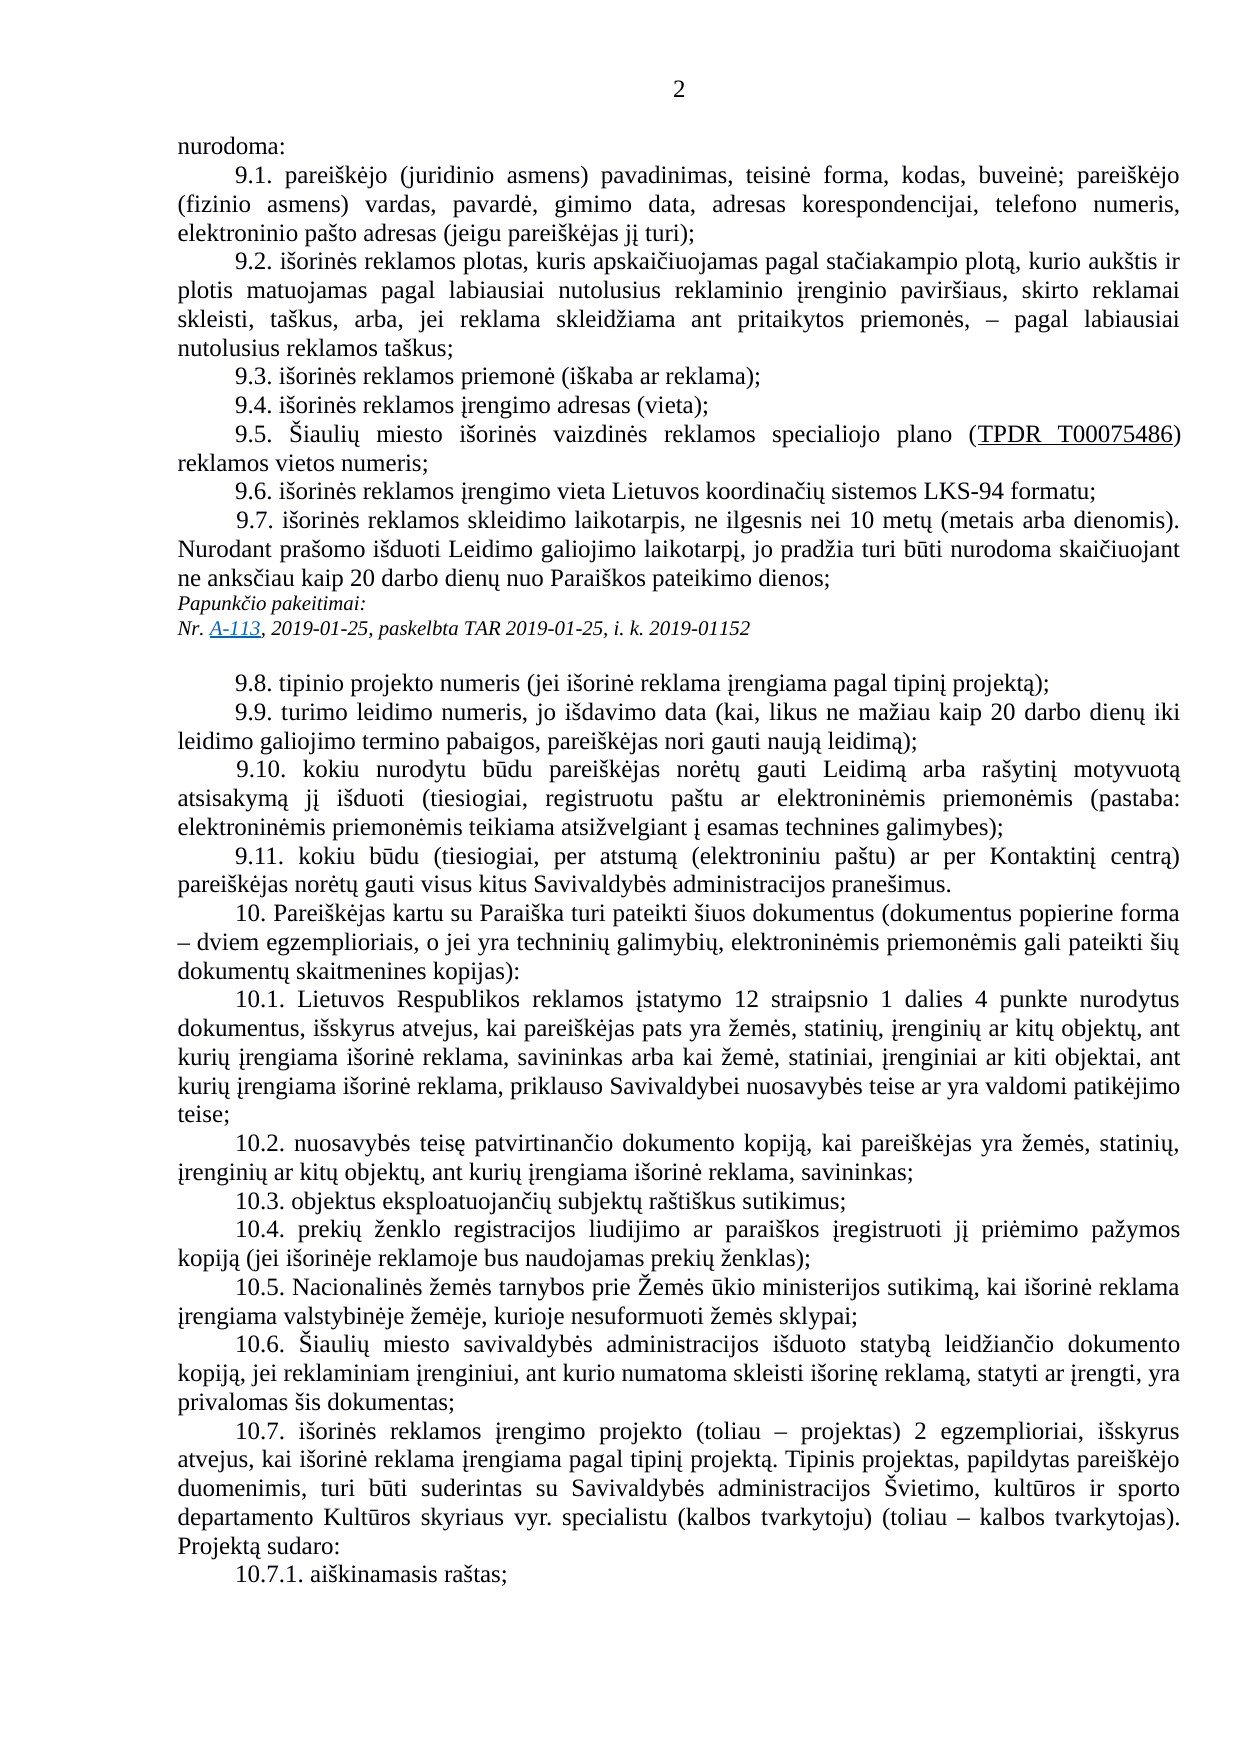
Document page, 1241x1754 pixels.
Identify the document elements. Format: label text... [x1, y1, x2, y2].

text 10.5. Nacionalinės žemės tarnybos prie Žemės ūkio ministerijos sutikimą, kai išorinė reklama įrengiama valstybinėje žemėje, kurioje nesuformuoti žemės sklypai; [177, 1272, 1181, 1329]
text 9.6. išorinės reklamos įrengimo vieta Lietuvos koordinačių sistemos LKS-94 formatu; [177, 476, 1181, 505]
text 9.9. turimo leidimo numeris, jo išdavimo data (kai, likus ne mažiau kaip 20 darbo dienų iki leidimo galiojimo termino pabaigos, pareiškėjas nori gauti naują leidimą); [177, 697, 1181, 754]
text 9.1. pareiškėjo (juridinio asmens) pavadinimas, teisinė forma, kodas, buveinė; pareiškėjo (fizinio asmens) vardas, pavardė, gimimo data, adresas korespondencijai, telefono numeris, elektroninio pašto adresas (jeigu pareiškėjas jį turi); [177, 160, 1181, 246]
text 10.1. Lietuvos Respublikos reklamos įstatymo 12 straipsnio 1 dalies 4 punkte nurodytus dokumentus, išskyrus atvejus, kai pareiškėjas pats yra žemės, statinių, įrenginių ar kitų objektų, ant kurių įrengiama išorinė reklama, savininkas arba kai žemė, statiniai, įrenginiai ar kiti objektai, ant kurių įrengiama išorinė reklama, priklauso Savivaldybei nuosavybės teise ar yra valdomi patikėjimo teise; [177, 984, 1181, 1128]
text 10.4. prekių ženklo registracijos liudijimo ar paraiškos įregistruoti jį priėmimo pažymos kopiją (jei išorinėje reklamoje bus naudojamas prekių ženklas); [177, 1214, 1181, 1272]
text Nr. A-113, 2019-01-25, paskelbta TAR 2019-01-25, i. k. 2019-01152 [177, 615, 1181, 639]
text 10.2. nuosavybės teisę patvirtinančio dokumento kopiją, kai pareiškėjas yra žemės, statinių, įrenginių ar kitų objektų, ant kurių įrengiama išorinė reklama, savininkas; [177, 1128, 1181, 1186]
text 10.7.1. aiškinamasis raštas; [177, 1559, 1181, 1588]
text 9.11. kokiu būdu (tiesiogiai, per atstumą (elektroniniu paštu) ar per Kontaktinį centrą) pareiškėjas norėtų gauti visus kitus Savivaldybės administracijos pranešimus. [177, 841, 1181, 898]
text 10.6. Šiaulių miesto savivaldybės administracijos išduoto statybą leidžiančio dokumento kopiją, jei reklaminiam įrenginiui, ant kurio numatoma skleisti išorinę reklamą, statyti ar įrengti, yra privalomas šis dokumentas; [177, 1329, 1181, 1416]
text 9.8. tipinio projekto numeris (jei išorinė reklama įrengiama pagal tipinį projektą); [177, 668, 1181, 697]
text 9.10. kokiu nurodytu būdu pareiškėjas norėtų gauti Leidimą arba rašytinį motyvuotą atsisakymą jį išduoti (tiesiogiai, registruotu paštu ar elektroninėmis priemonėmis (pastaba: elektroninėmis priemonėmis teikiama atsižvelgiant į esamas technines galimybes); [177, 754, 1181, 841]
text 9.5. Šiaulių miesto išorinės vaizdinės reklamos specialiojo plano (TPDR T00075486) reklamos vietos numeris; [177, 419, 1181, 476]
text 10.7. išorinės reklamos įrengimo projekto (toliau – projektas) 2 egzemplioriai, išskyrus atvejus, kai išorinė reklama įrengiama pagal tipinį projektą. Tipinis projektas, papildytas pareiškėjo duomenimis, turi būti suderintas su Savivaldybės administracijos Švietimo, kultūros ir sporto departamento Kultūros skyriaus vyr. specialistu (kalbos tvarkytoju) (toliau – kalbos tvarkytojas). Projektą sudaro: [177, 1416, 1181, 1559]
text 9.4. išorinės reklamos įrengimo adresas (vieta); [177, 390, 1181, 419]
text 10. Pareiškėjas kartu su Paraiška turi pateikti šiuos dokumentus (dokumentus popierine forma – dviem egzemplioriais, o jei yra techninių galimybių, elektroninėmis priemonėmis gali pateikti šių dokumentų skaitmenines kopijas): [177, 898, 1181, 984]
text nurodoma: [177, 131, 1181, 160]
text 9.7. išorinės reklamos skleidimo laikotarpis, ne ilgesnis nei 10 metų (metais arba dienomis). Nurodant prašomo išduoti Leidimo galiojimo laikotarpį, jo pradžia turi būti nurodoma skaičiuojant ne anksčiau kaip 20 darbo dienų nuo Paraiškos pateikimo dienos; [177, 505, 1181, 591]
text 9.2. išorinės reklamos plotas, kuris apskaičiuojamas pagal stačiakampio plotą, kurio aukštis ir plotis matuojamas pagal labiausiai nutolusius reklaminio įrenginio paviršiaus, skirto reklamai skleisti, taškus, arba, jei reklama skleidžiama ant pritaikytos priemonės, – pagal labiausiai nutolusius reklamos taškus; [177, 246, 1181, 361]
text 10.3. objektus eksploatuojančių subjektų raštiškus sutikimus; [177, 1186, 1181, 1214]
text 9.3. išorinės reklamos priemonė (iškaba ar reklama); [177, 361, 1181, 390]
text Papunkčio pakeitimai: [177, 591, 1181, 615]
